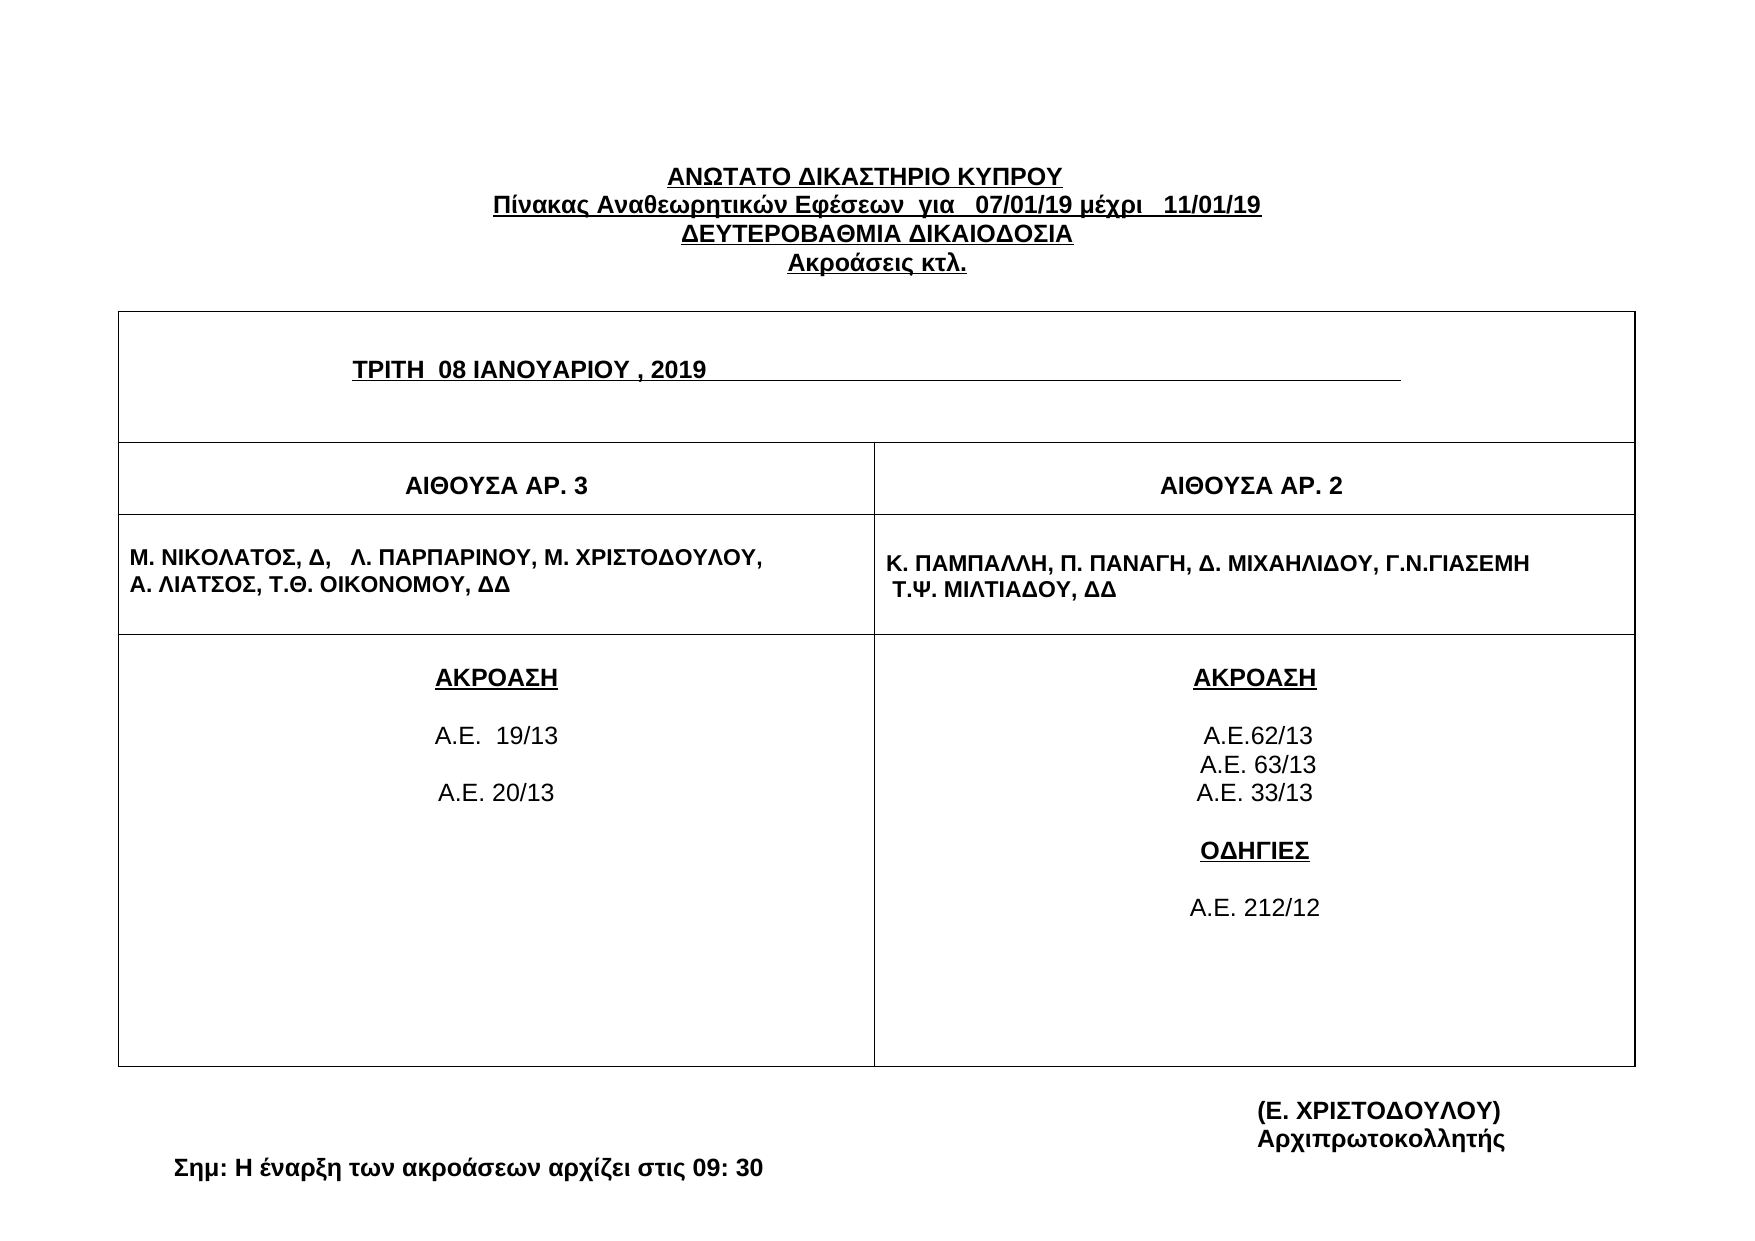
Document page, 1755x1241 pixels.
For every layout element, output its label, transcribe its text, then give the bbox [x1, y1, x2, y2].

table_header ΤΡΙΤΗ 08 ΙΑΝΟΥΑΡΙΟΥ , 2019 [119, 312, 1634, 442]
table_cell Μ. ΝΙΚΟΛΑΤΟΣ, Δ, Λ. ΠΑΡΠΑΡΙΝΟΥ, Μ. ΧΡΙΣΤΟΔΟΥΛΟΥ, Α. ΛΙΑΤΣΟΣ, Τ.Θ. ΟΙΚΟΝΟΜΟΥ, ΔΔ [119, 515, 874, 633]
subtitle ΔΕΥΤΕΡΟΒΑΘΜΙΑ ΔΙΚΑΙΟΔΟΣΙΑ [118, 219, 1636, 248]
text (Ε. ΧΡΙΣΤΟΔΟΥΛΟΥ) [118, 1096, 1636, 1124]
subtitle Aκροάσεις κτλ. [118, 248, 1636, 277]
text Αρχιπρωτοκολλητής [118, 1124, 1636, 1153]
table_cell Κ. ΠΑΜΠΑΛΛΗ, Π. ΠΑΝΑΓΗ, Δ. ΜΙΧΑΗΛΙΔΟΥ, Γ.Ν.ΓΙΑΣΕΜΗ Τ.Ψ. ΜΙΛΤΙΑΔΟΥ, ΔΔ [875, 515, 1634, 633]
text Σημ: Η έναρξη των ακροάσεων αρχίζει στις 09: 30 [118, 1153, 1636, 1182]
table_cell ΑΙΘΟΥΣΑ ΑΡ. 2 [875, 443, 1634, 514]
text ΑΝΩΤΑΤΟ ΔΙΚΑΣΤΗΡΙΟ ΚΥΠΡΟΥ [118, 162, 1636, 190]
table_cell ΑΚΡΟΑΣΗ Α.Ε.62/13 Α.Ε. 63/13 Α.Ε. 33/13 ΟΔΗΓΙΕΣ Α.Ε. 212/12 [875, 635, 1634, 1066]
table_cell ΑΚΡΟΑΣΗ Α.Ε. 19/13 Α.Ε. 20/13 [119, 635, 874, 1066]
subtitle Πίνακας Αναθεωρητικών Εφέσεων για 07/01/19 μέχρι 11/01/19 [118, 190, 1636, 219]
table_cell ΑΙΘΟΥΣΑ ΑΡ. 3 [119, 443, 874, 514]
